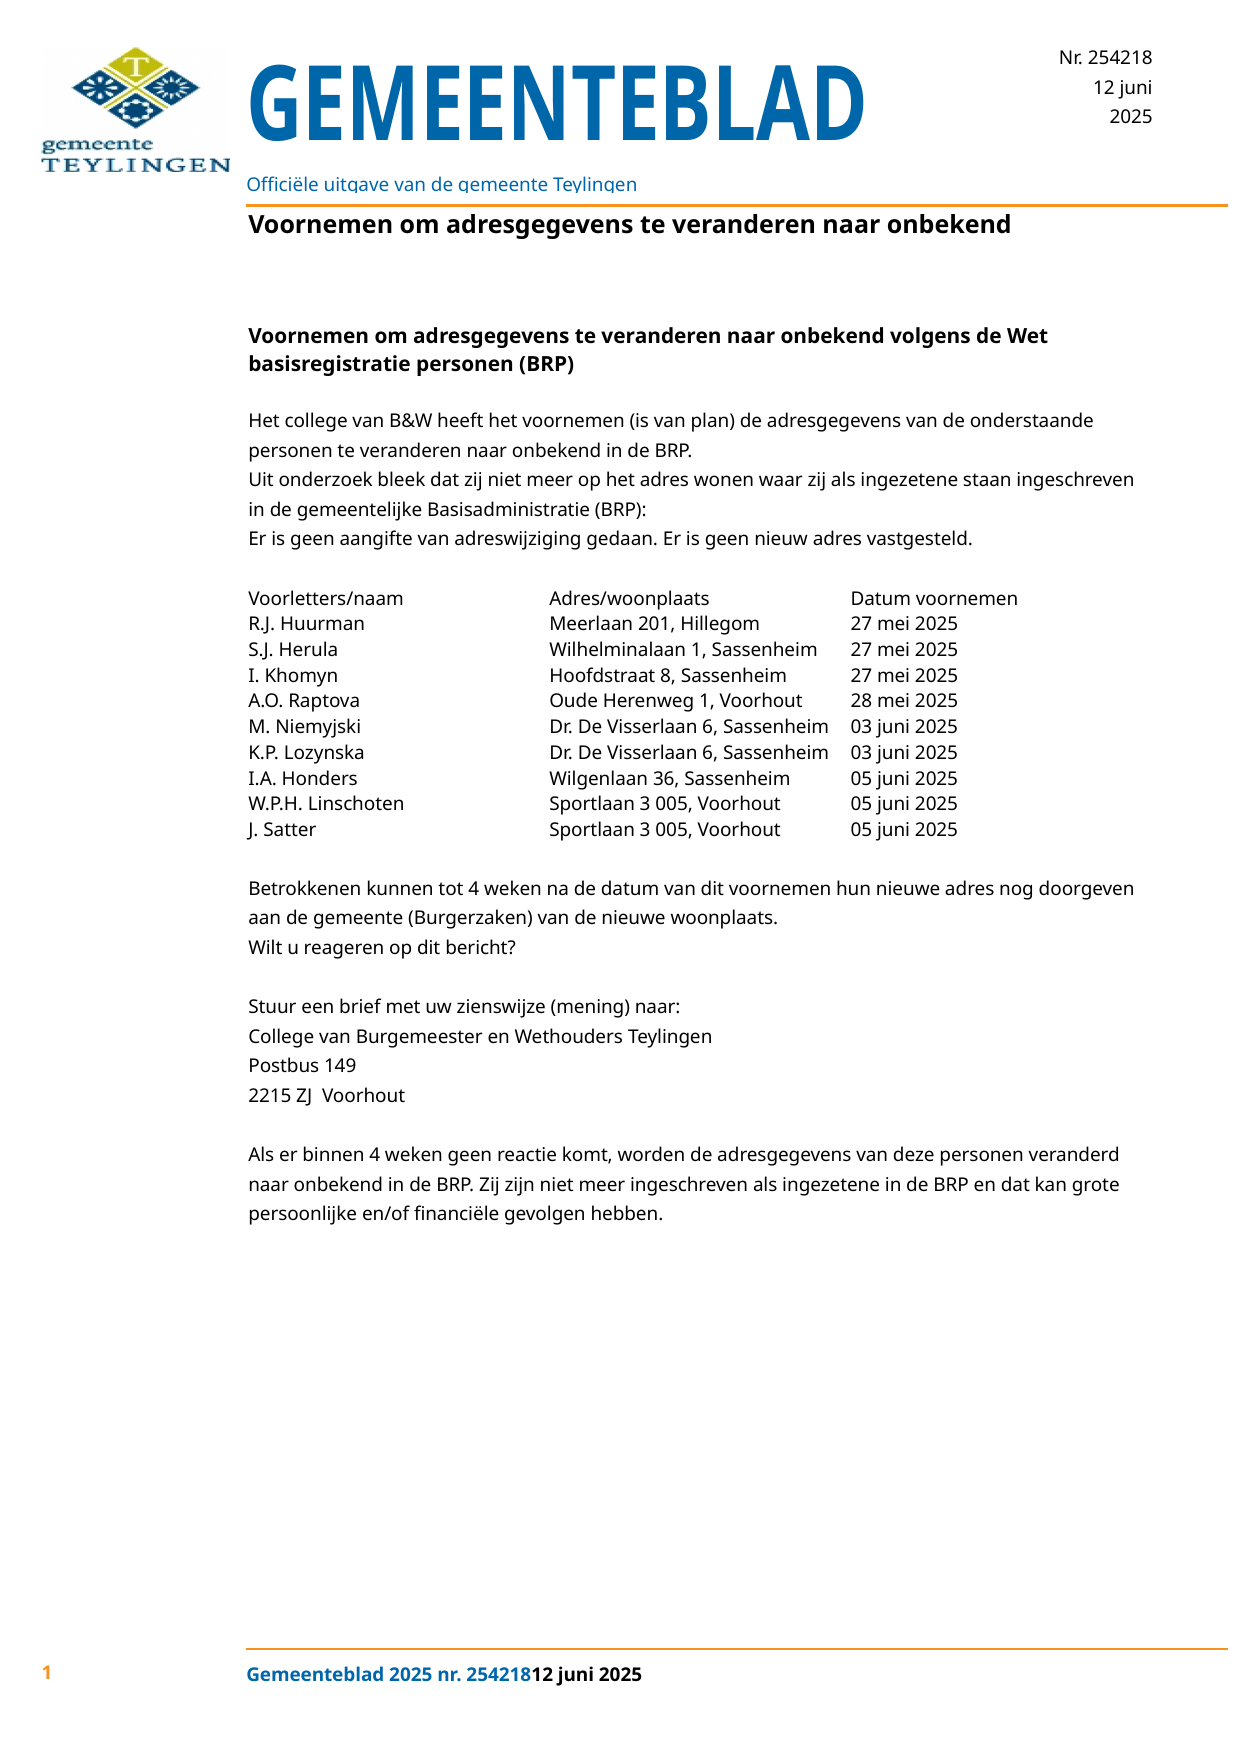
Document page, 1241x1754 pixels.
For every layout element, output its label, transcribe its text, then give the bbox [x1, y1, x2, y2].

table_cell W.P.H. Linschoten [248, 791, 549, 816]
text Stuur een brief met uw zienswijze (mening) naar: [248, 993, 1152, 1019]
table_cell 05 juni 2025 [850, 765, 1152, 791]
table_cell S.J. Herula [248, 636, 549, 662]
table_cell I. Khomyn [248, 662, 549, 688]
table_cell 27 mei 2025 [850, 662, 1152, 688]
text Voornemen om adresgegevens te veranderen naar onbekend [248, 207, 1152, 241]
picture [41, 47, 231, 172]
table_cell 27 mei 2025 [850, 611, 1152, 636]
text Wilt u reageren op dit bericht? [248, 934, 1152, 960]
table_cell 03 juni 2025 [850, 714, 1152, 739]
text ​​Postbus 149​ [248, 1052, 1152, 1078]
table_cell Sportlaan 3 005, Voorhout [549, 791, 850, 816]
text Er is geen aangifte van adreswijziging gedaan. Er is geen nieuw adres vastgesteld. [248, 526, 1152, 551]
text Voornemen om adresgegevens te veranderen naar onbekend volgens de Wet basisregistratie personen (BRP) [248, 321, 1152, 378]
table_cell 27 mei 2025 [850, 636, 1152, 662]
table_cell Wilhelminalaan 1, Sassenheim [549, 636, 850, 662]
table_cell 05 juni 2025 [850, 791, 1152, 816]
text College van Burgemeester en Wethouders ​Teylingen​ [248, 1023, 1152, 1048]
table_cell Oude Herenweg 1, Voorhout [549, 688, 850, 713]
table_cell Wilgenlaan 36, Sassenheim [549, 765, 850, 791]
table_cell Dr. De Visserlaan 6, Sassenheim [549, 739, 850, 765]
table_cell 03 juni 2025 [850, 739, 1152, 765]
text Het college van B&W heeft het voornemen (is van plan) de adresgegevens van de onderstaande personen te veranderen naar onbekend in de BRP. [248, 407, 1152, 462]
text Als er binnen 4 weken geen reactie komt, worden de adresgegevens van deze personen veranderd naar onbekend in de BRP. Zij zijn niet meer ingeschreven als ingezetene in de BRP en dat kan grote persoonlijke en/of financiële gevolgen hebben. [248, 1141, 1152, 1226]
table_cell Hoofdstraat 8, Sassenheim [549, 662, 850, 688]
table_cell A.O. Raptova [248, 688, 549, 713]
table_cell Meerlaan 201, Hillegom [549, 611, 850, 636]
table_header Adres/woonplaats [549, 585, 850, 611]
table_cell I.A. Honders [248, 765, 549, 791]
table_cell M. Niemyjski [248, 714, 549, 739]
table_cell K.P. Lozynska [248, 739, 549, 765]
text Uit onderzoek bleek dat zij niet meer op het adres wonen waar zij als ingezetene staan ingeschreven in de gemeentelijke Basisadministratie (BRP): [248, 466, 1152, 522]
table_cell J. Satter [248, 816, 549, 842]
text ​​2215 ZJ ​ ​Voorhout​ [248, 1082, 1152, 1108]
table_cell Sportlaan 3 005, Voorhout [549, 816, 850, 842]
table_cell 28 mei 2025 [850, 688, 1152, 713]
table_cell R.J. Huurman [248, 611, 549, 636]
table_cell 05 juni 2025 [850, 816, 1152, 842]
table_header Datum voornemen [850, 585, 1152, 611]
table_header Voorletters/naam [248, 585, 549, 611]
text Betrokkenen kunnen tot 4 weken na de datum van dit voornemen hun nieuwe adres nog doorgeven aan de gemeente (Burgerzaken) van de nieuwe woonplaats. [248, 875, 1152, 930]
table_cell Dr. De Visserlaan 6, Sassenheim [549, 714, 850, 739]
